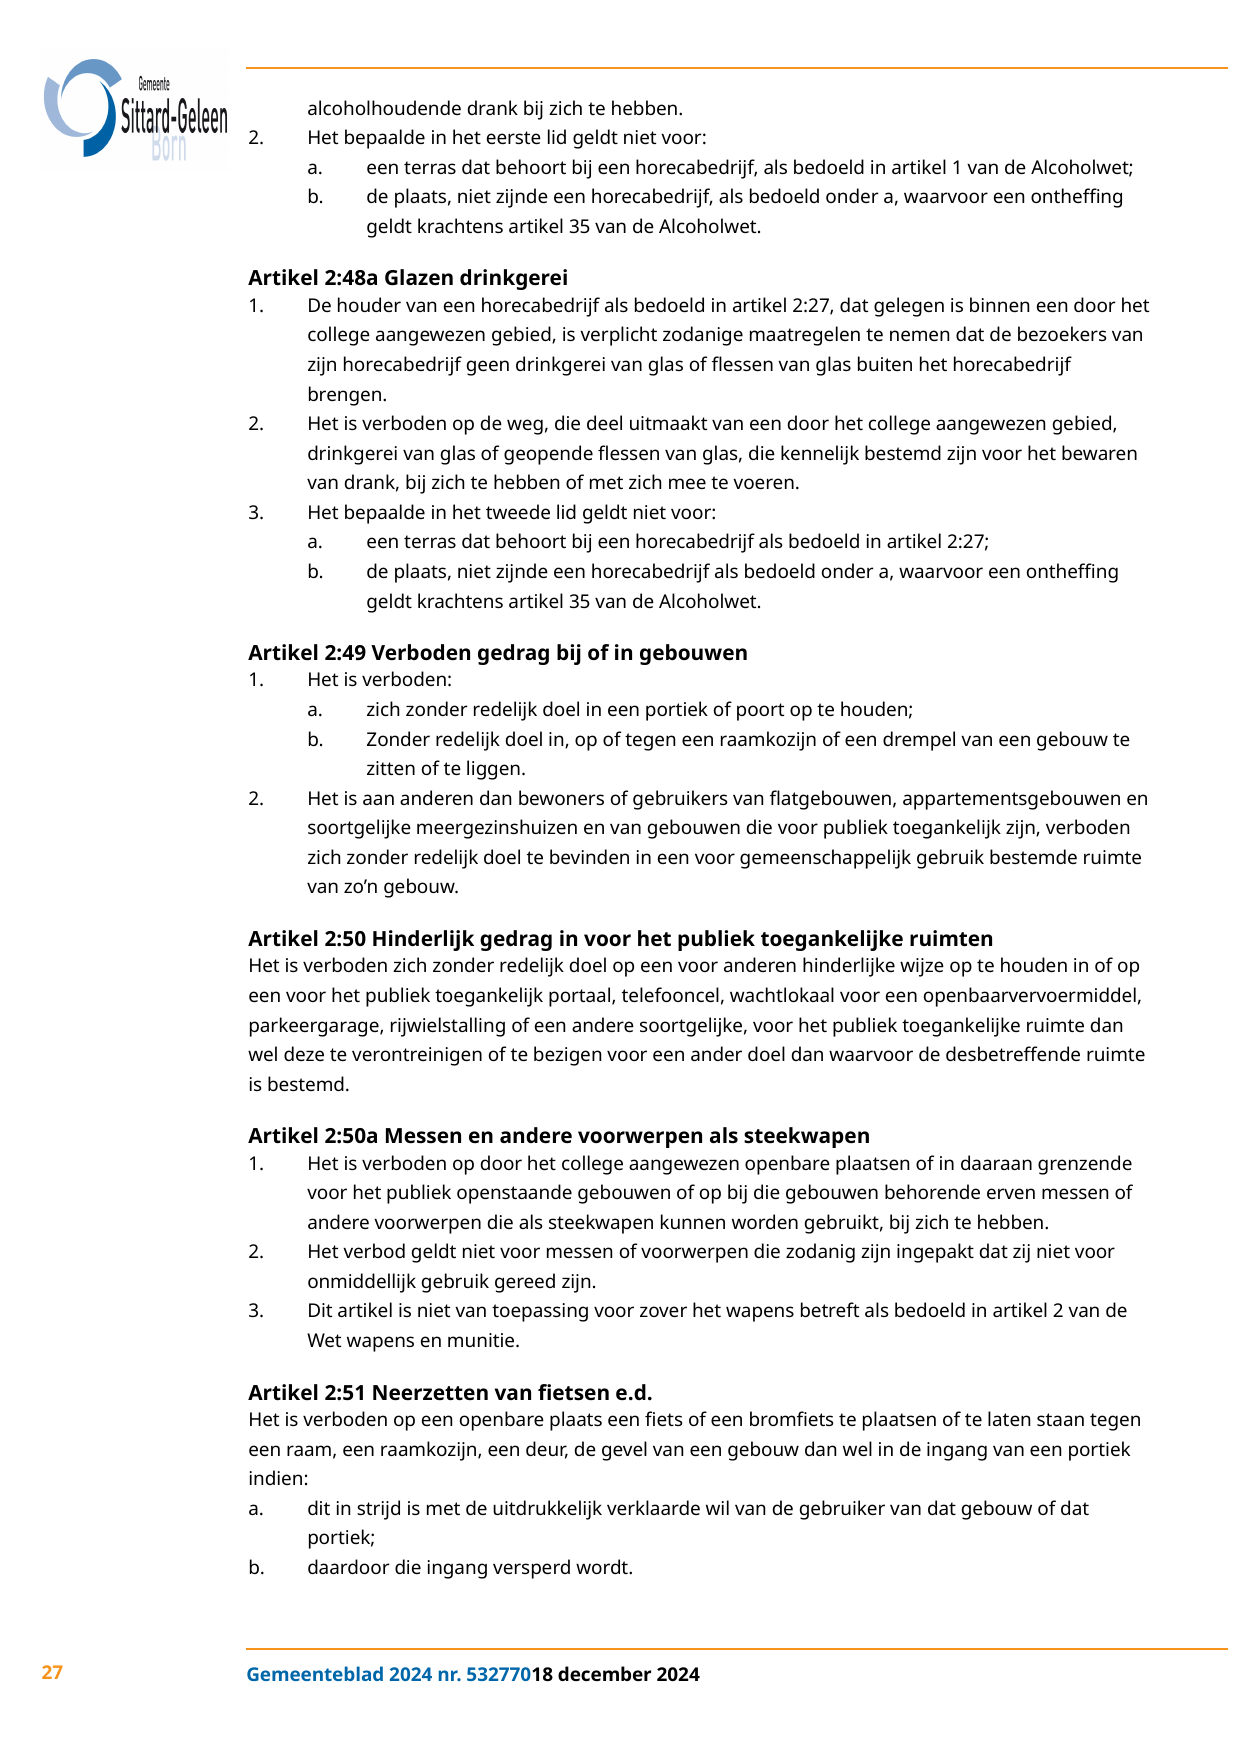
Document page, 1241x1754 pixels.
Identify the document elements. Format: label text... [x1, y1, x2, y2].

text Artikel 2:51 Neerzetten van fietsen e.d. [248, 1378, 1152, 1406]
list een terras dat behoort bij een horecabedrijf, als bedoeld in artikel 1 van de Alcoholwet; [307, 154, 1152, 180]
text Artikel 2:50a Messen en andere voorwerpen als steekwapen [248, 1121, 1152, 1150]
list een terras dat behoort bij een horecabedrijf als bedoeld in artikel 2:27; [307, 529, 1152, 554]
picture [41, 47, 231, 172]
text Artikel 2:50 Hinderlijk gedrag in voor het publiek toegankelijke ruimten [248, 924, 1152, 953]
list de plaats, niet zijnde een horecabedrijf, als bedoeld onder a, waarvoor een ontheffing geldt krachtens artikel 35 van de Alcoholwet. [307, 183, 1152, 239]
list de plaats, niet zijnde een horecabedrijf als bedoeld onder a, waarvoor een ontheffing geldt krachtens artikel 35 van de Alcoholwet. [307, 558, 1152, 613]
list Het bepaalde in het eerste lid geldt niet voor: [248, 124, 1152, 150]
list zich zonder redelijk doel in een portiek of poort op te houden; [307, 696, 1152, 722]
list Het verbod geldt niet voor messen of voorwerpen die zodanig zijn ingepakt dat zij niet voor onmiddellijk gebruik gereed zijn. [248, 1238, 1152, 1294]
list dit in strijd is met de uitdrukkelijk verklaarde wil van de gebruiker van dat gebouw of dat portiek; [248, 1495, 1152, 1550]
list Dit artikel is niet van toepassing voor zover het wapens betreft als bedoeld in artikel 2 van de Wet wapens en munitie. [248, 1298, 1152, 1353]
list Het is verboden op de weg, die deel uitmaakt van een door het college aangewezen gebied, drinkgerei van glas of geopende flessen van glas, die kennelijk bestemd zijn voor het bewaren van drank, bij zich te hebben of met zich mee te voeren. [248, 410, 1152, 495]
list Het is verboden op door het college aangewezen openbare plaatsen of in daaraan grenzende voor het publiek openstaande gebouwen of op bij die gebouwen behorende erven messen of andere voorwerpen die als steekwapen kunnen worden gebruikt, bij zich te hebben. [248, 1150, 1152, 1235]
text Artikel 2:49 Verboden gedrag bij of in gebouwen [248, 638, 1152, 667]
text Het is verboden op een openbare plaats een fiets of een bromfiets te plaatsen of te laten staan tegen een raam, een raamkozijn, een deur, de gevel van een gebouw dan wel in de ingang van een portiek indien: [248, 1406, 1152, 1491]
list alcoholhoudende drank bij zich te hebben. [248, 95, 1152, 121]
list daardoor die ingang versperd wordt. [248, 1554, 1152, 1580]
list De houder van een horecabedrijf als bedoeld in artikel 2:27, dat gelegen is binnen een door het college aangewezen gebied, is verplicht zodanige maatregelen te nemen dat de bezoekers van zijn horecabedrijf geen drinkgerei van glas of flessen van glas buiten het horecabedrijf brengen. [248, 292, 1152, 406]
list Het is verboden: [248, 667, 1152, 692]
list Het is aan anderen dan bewoners of gebruikers van flatgebouwen, appartementsgebouwen en soortgelijke meergezinshuizen en van gebouwen die voor publiek toegankelijk zijn, verboden zich zonder redelijk doel te bevinden in een voor gemeenschappelijk gebruik bestemde ruimte van zo’n gebouw. [248, 785, 1152, 899]
list Het bepaalde in het tweede lid geldt niet voor: [248, 499, 1152, 525]
list Zonder redelijk doel in, op of tegen een raamkozijn of een drempel van een gebouw te zitten of te liggen. [307, 726, 1152, 781]
text Artikel 2:48a Glazen drinkgerei [248, 263, 1152, 292]
text Het is verboden zich zonder redelijk doel op een voor anderen hinderlijke wijze op te houden in of op een voor het publiek toegankelijk portaal, telefooncel, wachtlokaal voor een openbaarvervoermiddel, parkeergarage, rijwielstalling of een andere soortgelijke, voor het publiek toegankelijke ruimte dan wel deze te verontreinigen of te bezigen voor een ander doel dan waarvoor de desbetreffende ruimte is bestemd. [248, 953, 1152, 1097]
